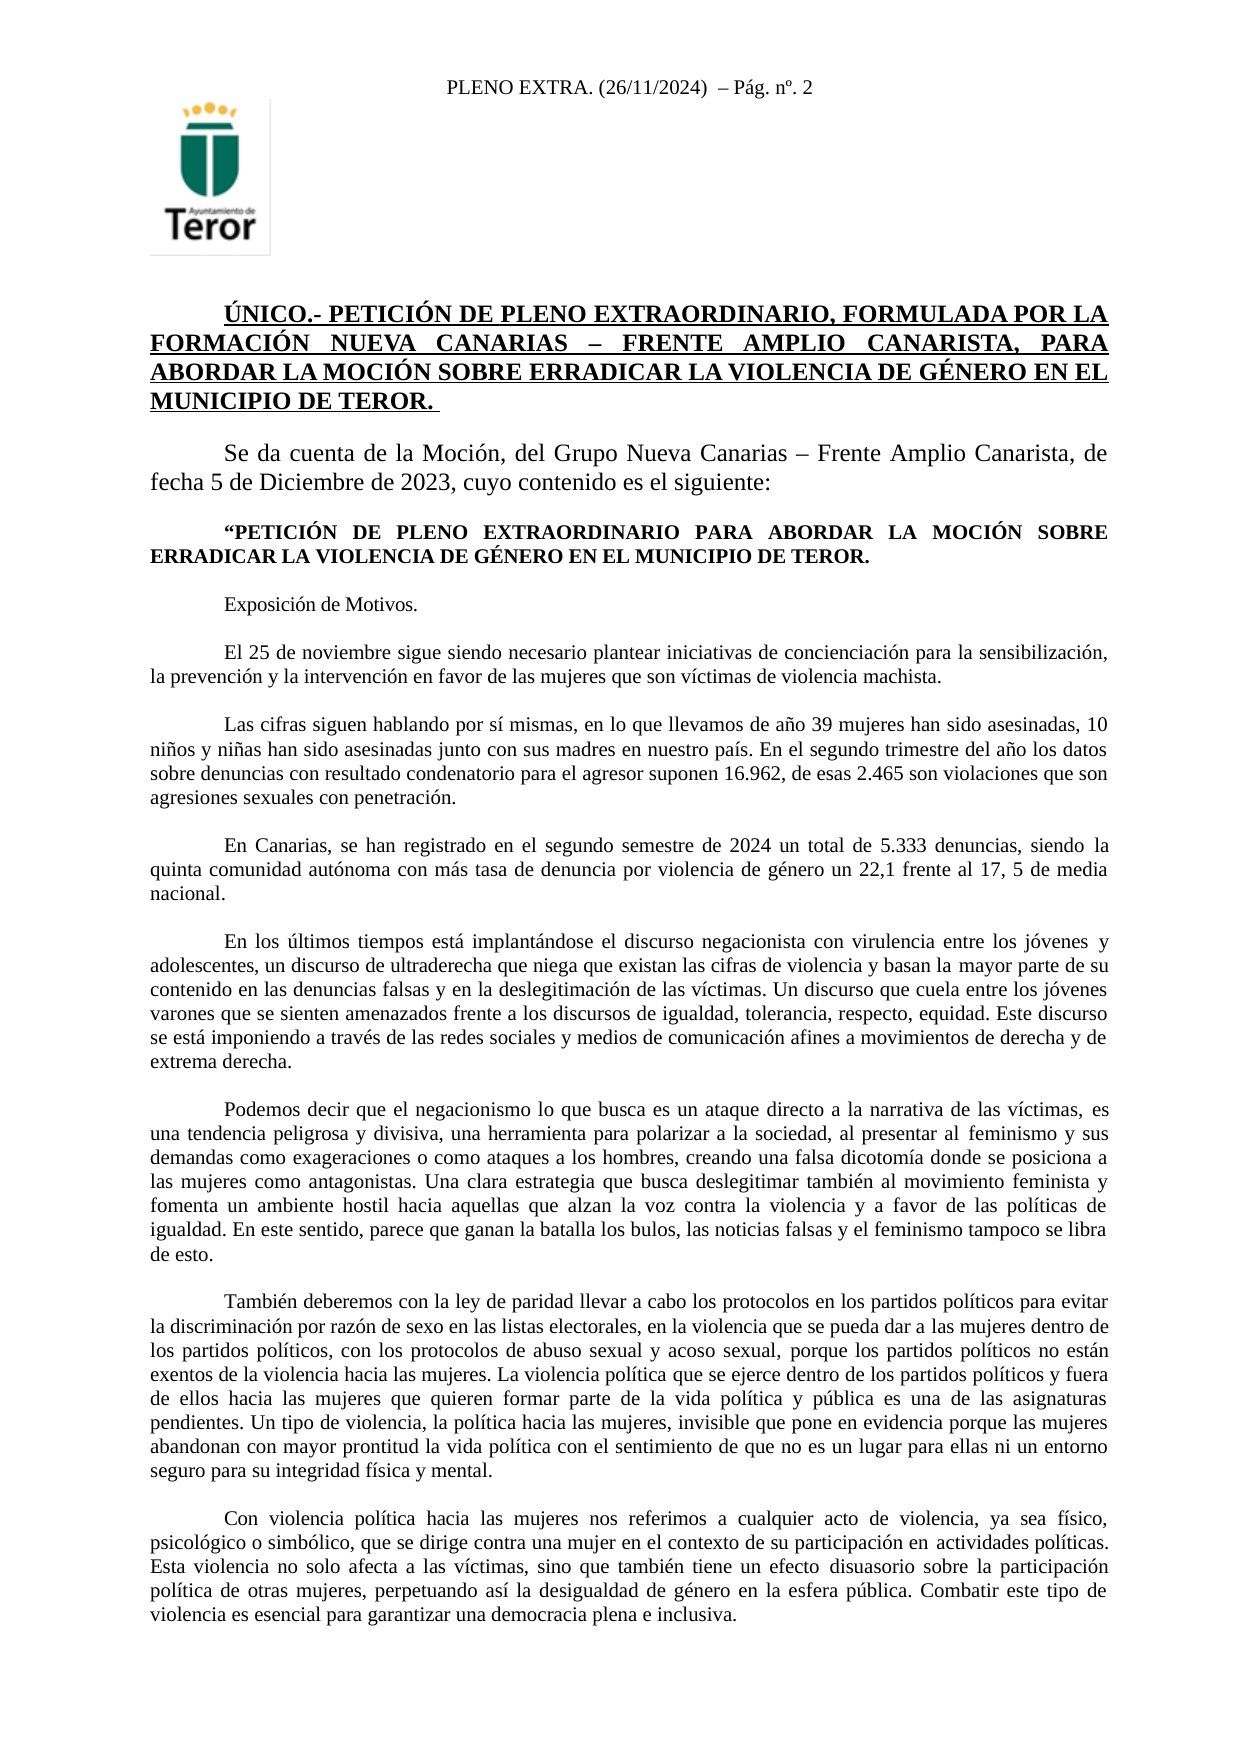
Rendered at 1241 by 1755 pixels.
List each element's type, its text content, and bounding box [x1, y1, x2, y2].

text El 25 de noviembre sigue siendo necesario plantear iniciativas de concienciación para la sensibilización, la prevención y la intervención en favor de las mujeres que son víctimas de violencia machista. [150, 640, 1109, 688]
text “PETICIÓN DE PLENO EXTRAORDINARIO PARA ABORDAR LA MOCIÓN SOBRE ERRADICAR LA VIOLENCIA DE GÉNERO EN EL MUNICIPIO DE TEROR. [150, 520, 1109, 568]
text En los últimos tiempos está implantándose el discurso negacionista con virulencia entre los jóvenes y adolescentes, un discurso de ultraderecha que niega que existan las cifras de violencia y basan la mayor parte de su contenido en las denuncias falsas y en la deslegitimación de las víctimas. Un discurso que cuela entre los jóvenes varones que se sienten amenazados frente a los discursos de igualdad, tolerancia, respecto, equidad. Este discurso se está imponiendo a través de las redes sociales y medios de comunicación afines a movimientos de derecha y de extrema derecha. [150, 929, 1109, 1073]
text En Canarias, se han registrado en el segundo semestre de 2024 un total de 5.333 denuncias, siendo la quinta comunidad autónoma con más tasa de denuncia por violencia de género un 22,1 frente al 17, 5 de media nacional. [150, 833, 1109, 905]
text Exposición de Motivos. [150, 592, 1109, 616]
text También deberemos con la ley de paridad llevar a cabo los protocolos en los partidos políticos para evitar la discriminación por razón de sexo en las listas electorales, en la violencia que se pueda dar a las mujeres dentro de los partidos políticos, con los protocolos de abuso sexual y acoso sexual, porque los partidos políticos no están exentos de la violencia hacia las mujeres. La violencia política que se ejerce dentro de los partidos políticos y fuera de ellos hacia las mujeres que quieren formar parte de la vida política y pública es una de las asignaturas pendientes. Un tipo de violencia, la política hacia las mujeres, invisible que pone en evidencia porque las mujeres abandonan con mayor prontitud la vida política con el sentimiento de que no es un lugar para ellas ni un entorno seguro para su integridad física y mental. [150, 1289, 1109, 1482]
text Se da cuenta de la Moción, del Grupo Nueva Canarias – Frente Amplio Canarista, de fecha 5 de Diciembre de 2023, cuyo contenido es el siguiente: [150, 438, 1109, 496]
text Con violencia política hacia las mujeres nos referimos a cualquier acto de violencia, ya sea físico, psicológico o simbólico, que se dirige contra una mujer en el contexto de su participación en actividades políticas. Esta violencia no solo afecta a las víctimas, sino que también tiene un efecto disuasorio sobre la participación política de otras mujeres, perpetuando así la desigualdad de género en la esfera pública. Combatir este tipo de violencia es esencial para garantizar una democracia plena e inclusiva. [150, 1506, 1109, 1626]
text MUNICIPIO DE TEROR. [150, 383, 1109, 414]
text ÚNICO.- PETICIÓN DE PLENO EXTRAORDINARIO, FORMULADA POR LA FORMACIÓN NUEVA CANARIAS – FRENTE AMPLIO CANARISTA, PARA [150, 299, 1109, 353]
text ABORDAR LA MOCIÓN SOBRE ERRADICAR LA VIOLENCIA DE GÉNERO EN EL [150, 355, 1109, 382]
text Las cifras siguen hablando por sí mismas, en lo que llevamos de año 39 mujeres han sido asesinadas, 10 niños y niñas han sido asesinadas junto con sus madres en nuestro país. En el segundo trimestre del año los datos sobre denuncias con resultado condenatorio para el agresor suponen 16.962, de esas 2.465 son violaciones que son agresiones sexuales con penetración. [150, 712, 1109, 809]
text Podemos decir que el negacionismo lo que busca es un ataque directo a la narrativa de las víctimas, es una tendencia peligrosa y divisiva, una herramienta para polarizar a la sociedad, al presentar al feminismo y sus demandas como exageraciones o como ataques a los hombres, creando una falsa dicotomía donde se posiciona a las mujeres como antagonistas. Una clara estrategia que busca deslegitimar también al movimiento feminista y fomenta un ambiente hostil hacia aquellas que alzan la voz contra la violencia y a favor de las políticas de igualdad. En este sentido, parece que ganan la batalla los bulos, las noticias falsas y el feminismo tampoco se libra de esto. [150, 1097, 1109, 1266]
